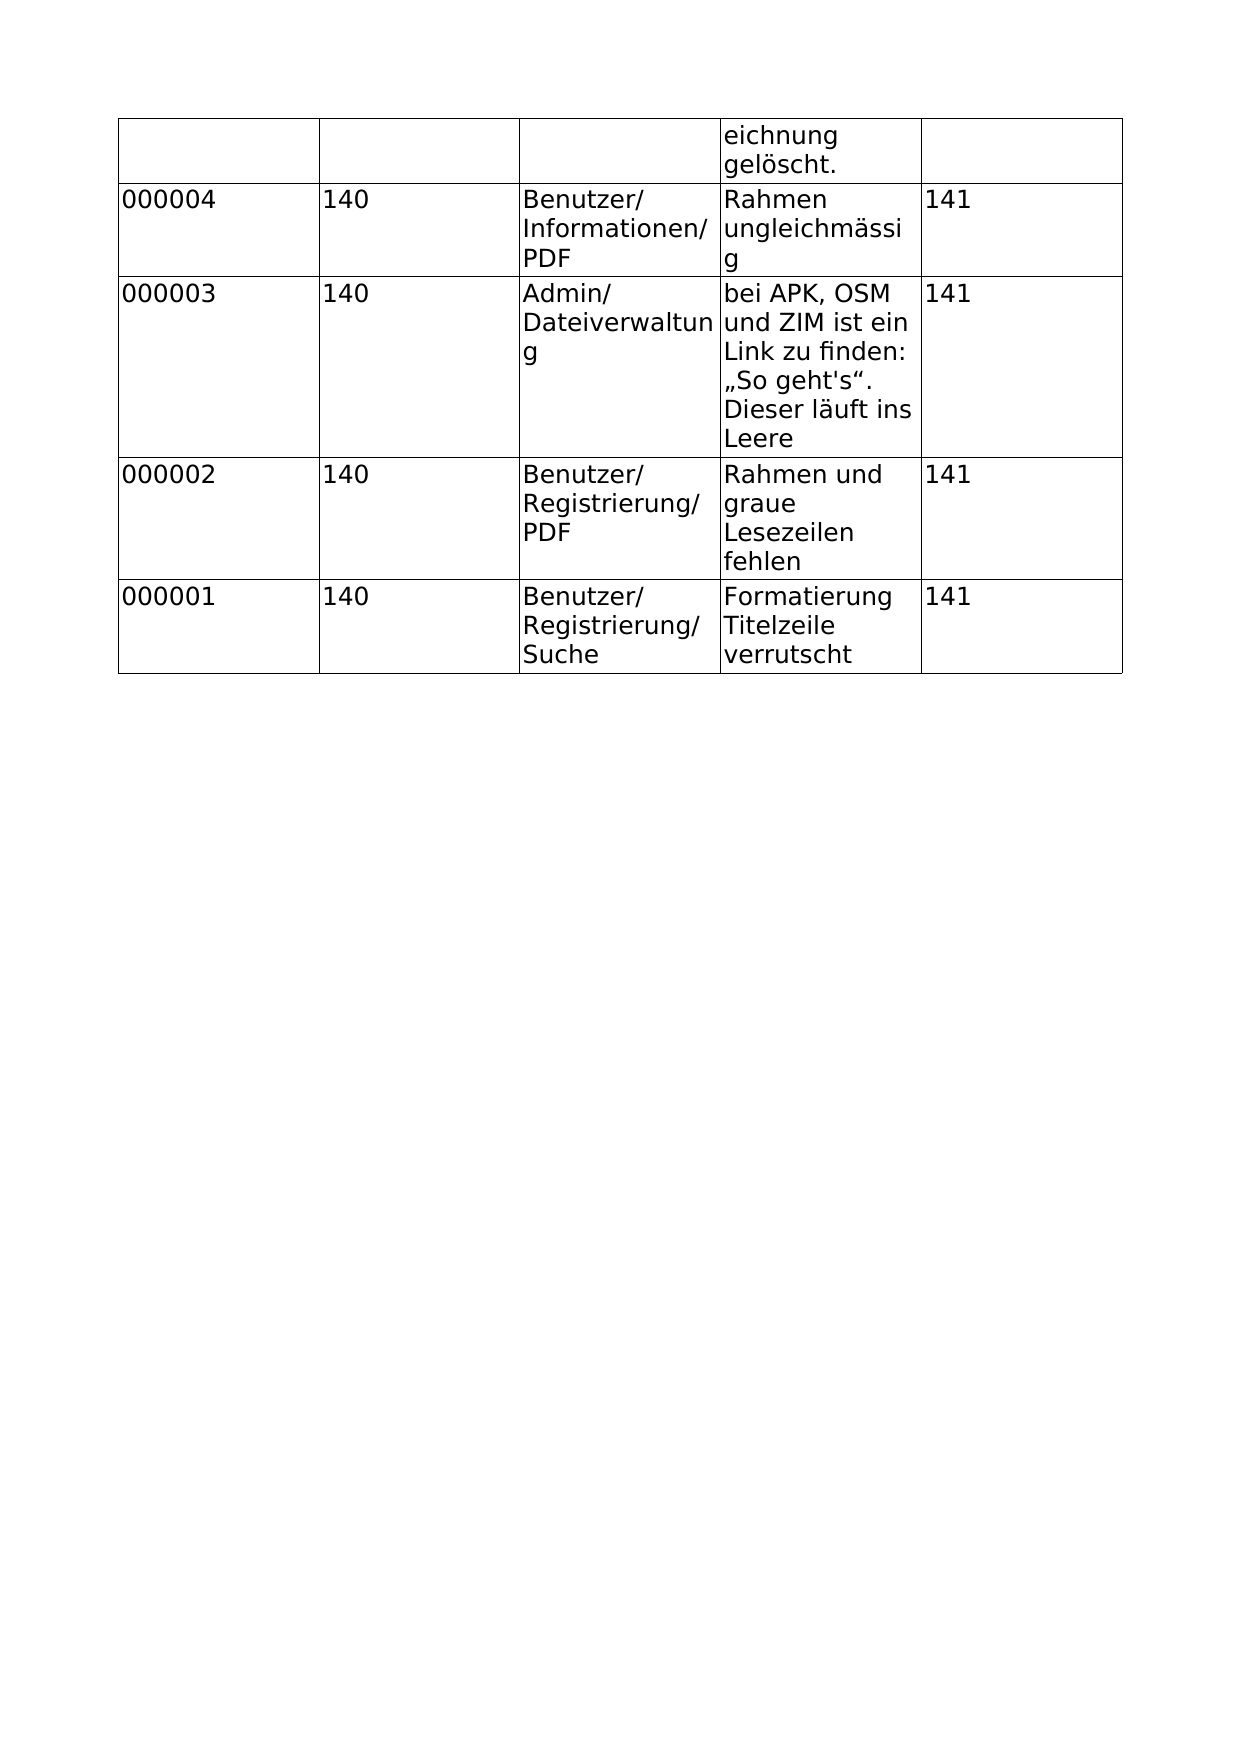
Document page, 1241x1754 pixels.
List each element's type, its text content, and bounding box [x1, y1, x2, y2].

table_cell 140 [320, 277, 519, 457]
table_cell 140 [320, 458, 519, 579]
table_cell Rahmen und graue Lesezeilen fehlen [721, 458, 921, 579]
table_cell 000003 [119, 277, 319, 457]
table_cell Rahmen ungleichmässig [721, 184, 921, 276]
table_cell Admin/Dateiverwaltung [520, 277, 720, 457]
table_cell 000004 [119, 184, 319, 276]
table_cell 000002 [119, 458, 319, 579]
table_cell 141 [922, 277, 1122, 457]
table_cell 141 [922, 580, 1122, 673]
table_cell eichnung gelöscht. [721, 119, 921, 182]
table_cell 141 [922, 458, 1122, 579]
table_cell [320, 119, 519, 182]
table_cell [520, 119, 720, 182]
table_cell Benutzer/Registrierung/PDF [520, 458, 720, 579]
table_cell [119, 119, 319, 182]
table_cell [922, 119, 1122, 182]
table_cell 140 [320, 580, 519, 673]
table_cell 141 [922, 184, 1122, 276]
table_cell bei APK, OSM und ZIM ist ein Link zu finden: „So geht's“. Dieser läuft ins Leere [721, 277, 921, 457]
table_cell Benutzer/Informationen/PDF [520, 184, 720, 276]
table_cell 140 [320, 184, 519, 276]
table_cell Formatierung Titelzeile verrutscht [721, 580, 921, 673]
table_cell Benutzer/Registrierung/Suche [520, 580, 720, 673]
table_cell 000001 [119, 580, 319, 673]
